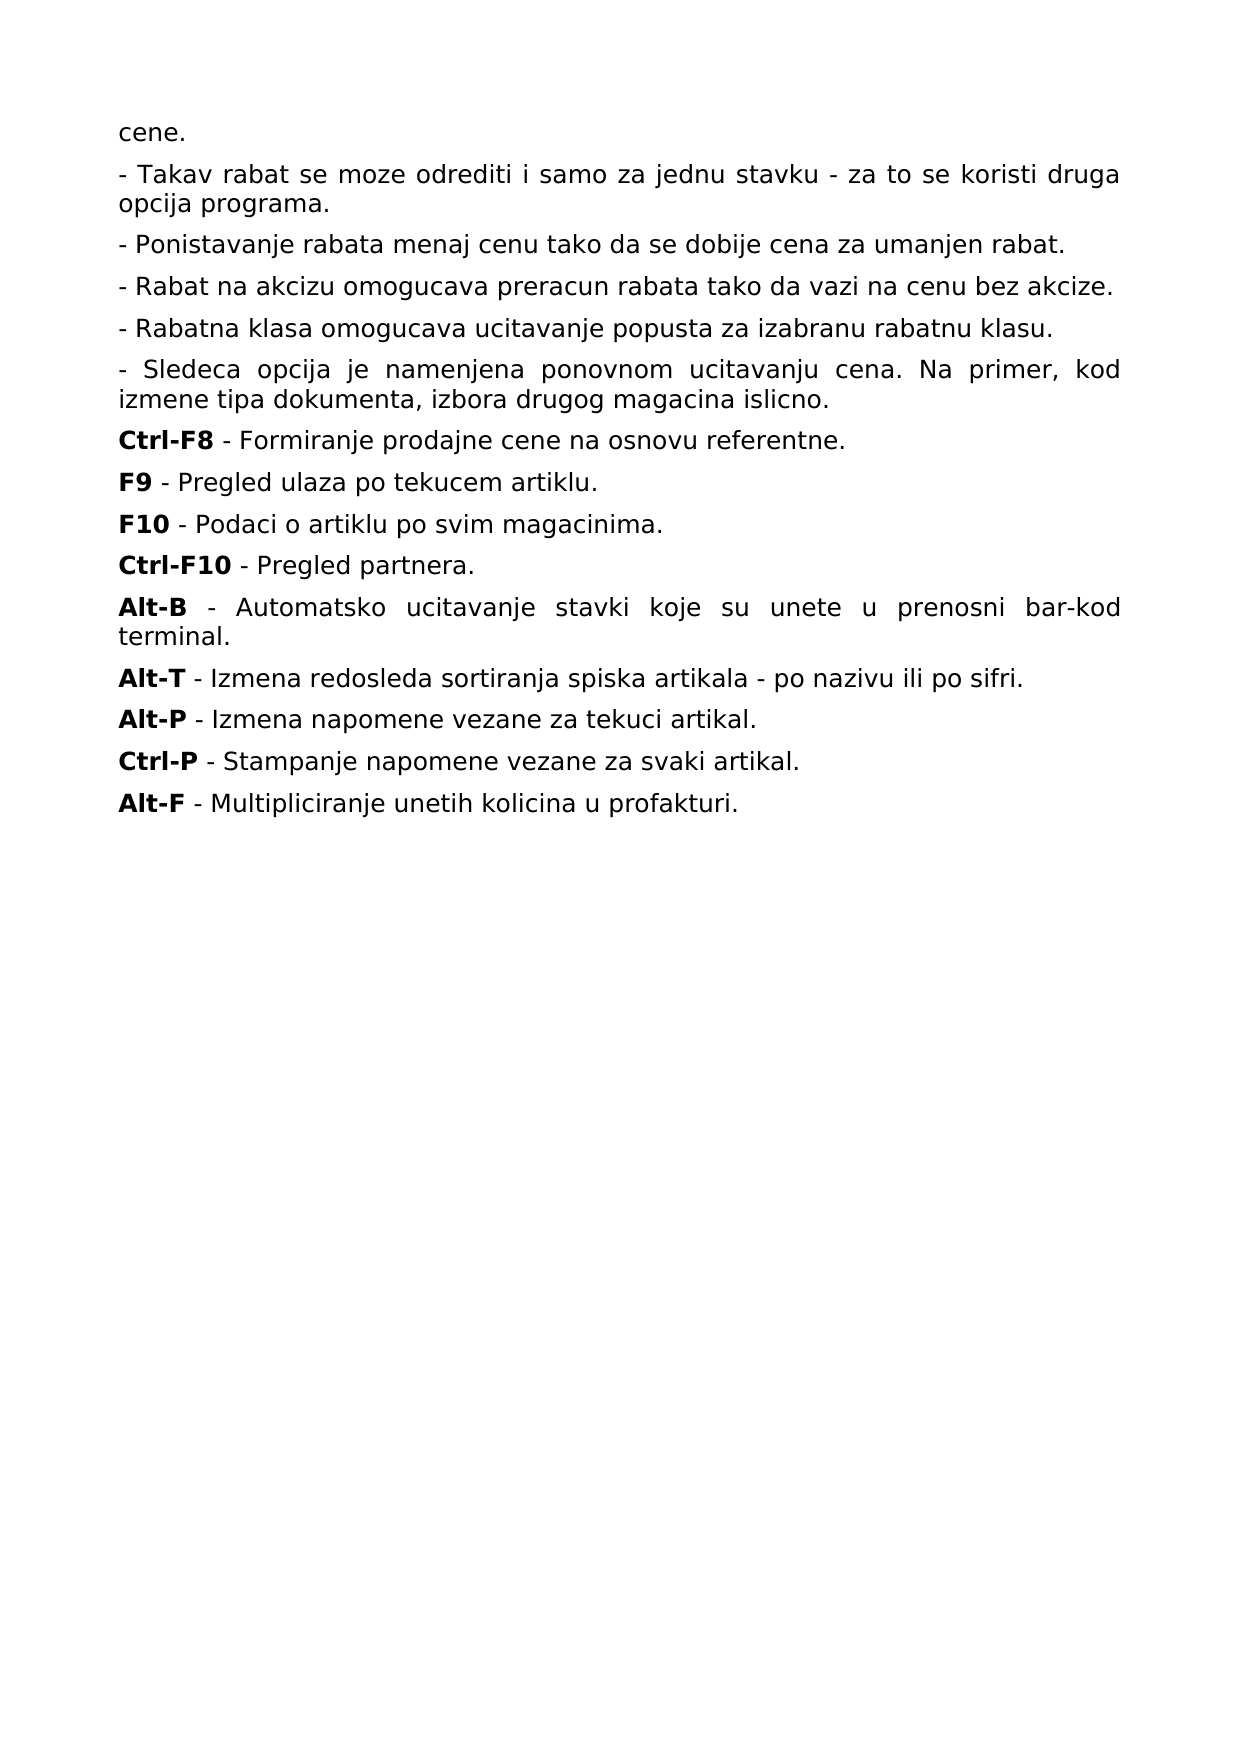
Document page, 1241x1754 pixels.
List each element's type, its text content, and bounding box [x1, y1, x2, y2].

text cene. [118, 118, 1122, 147]
text F10 - Podaci o artiklu po svim magacinima. [118, 510, 1122, 539]
text Ctrl-F8 - Formiranje prodajne cene na osnovu referentne. [118, 426, 1122, 456]
text - Rabatna klasa omogucava ucitavanje popusta za izabranu rabatnu klasu. [118, 314, 1122, 343]
text - Takav rabat se moze odrediti i samo za jednu stavku - za to se koristi druga opcija programa. [118, 160, 1122, 218]
text Alt-P - Izmena napomene vezane za tekuci artikal. [118, 706, 1122, 735]
text - Sledeca opcija je namenjena ponovnom ucitavanju cena. Na primer, kod izmene tipa dokumenta, izbora drugog magacina islicno. [118, 356, 1122, 414]
text Ctrl-P - Stampanje napomene vezane za svaki artikal. [118, 747, 1122, 776]
text - Rabat na akcizu omogucava preracun rabata tako da vazi na cenu bez akcize. [118, 272, 1122, 301]
text F9 - Pregled ulaza po tekucem artiklu. [118, 468, 1122, 497]
text Alt-F - Multipliciranje unetih kolicina u profakturi. [118, 789, 1122, 818]
text - Ponistavanje rabata menaj cenu tako da se dobije cena za umanjen rabat. [118, 231, 1122, 260]
text Alt-B - Automatsko ucitavanje stavki koje su unete u prenosni bar-kod terminal. [118, 593, 1122, 651]
text Ctrl-F10 - Pregled partnera. [118, 551, 1122, 581]
text Alt-T - Izmena redosleda sortiranja spiska artikala - po nazivu ili po sifri. [118, 664, 1122, 693]
